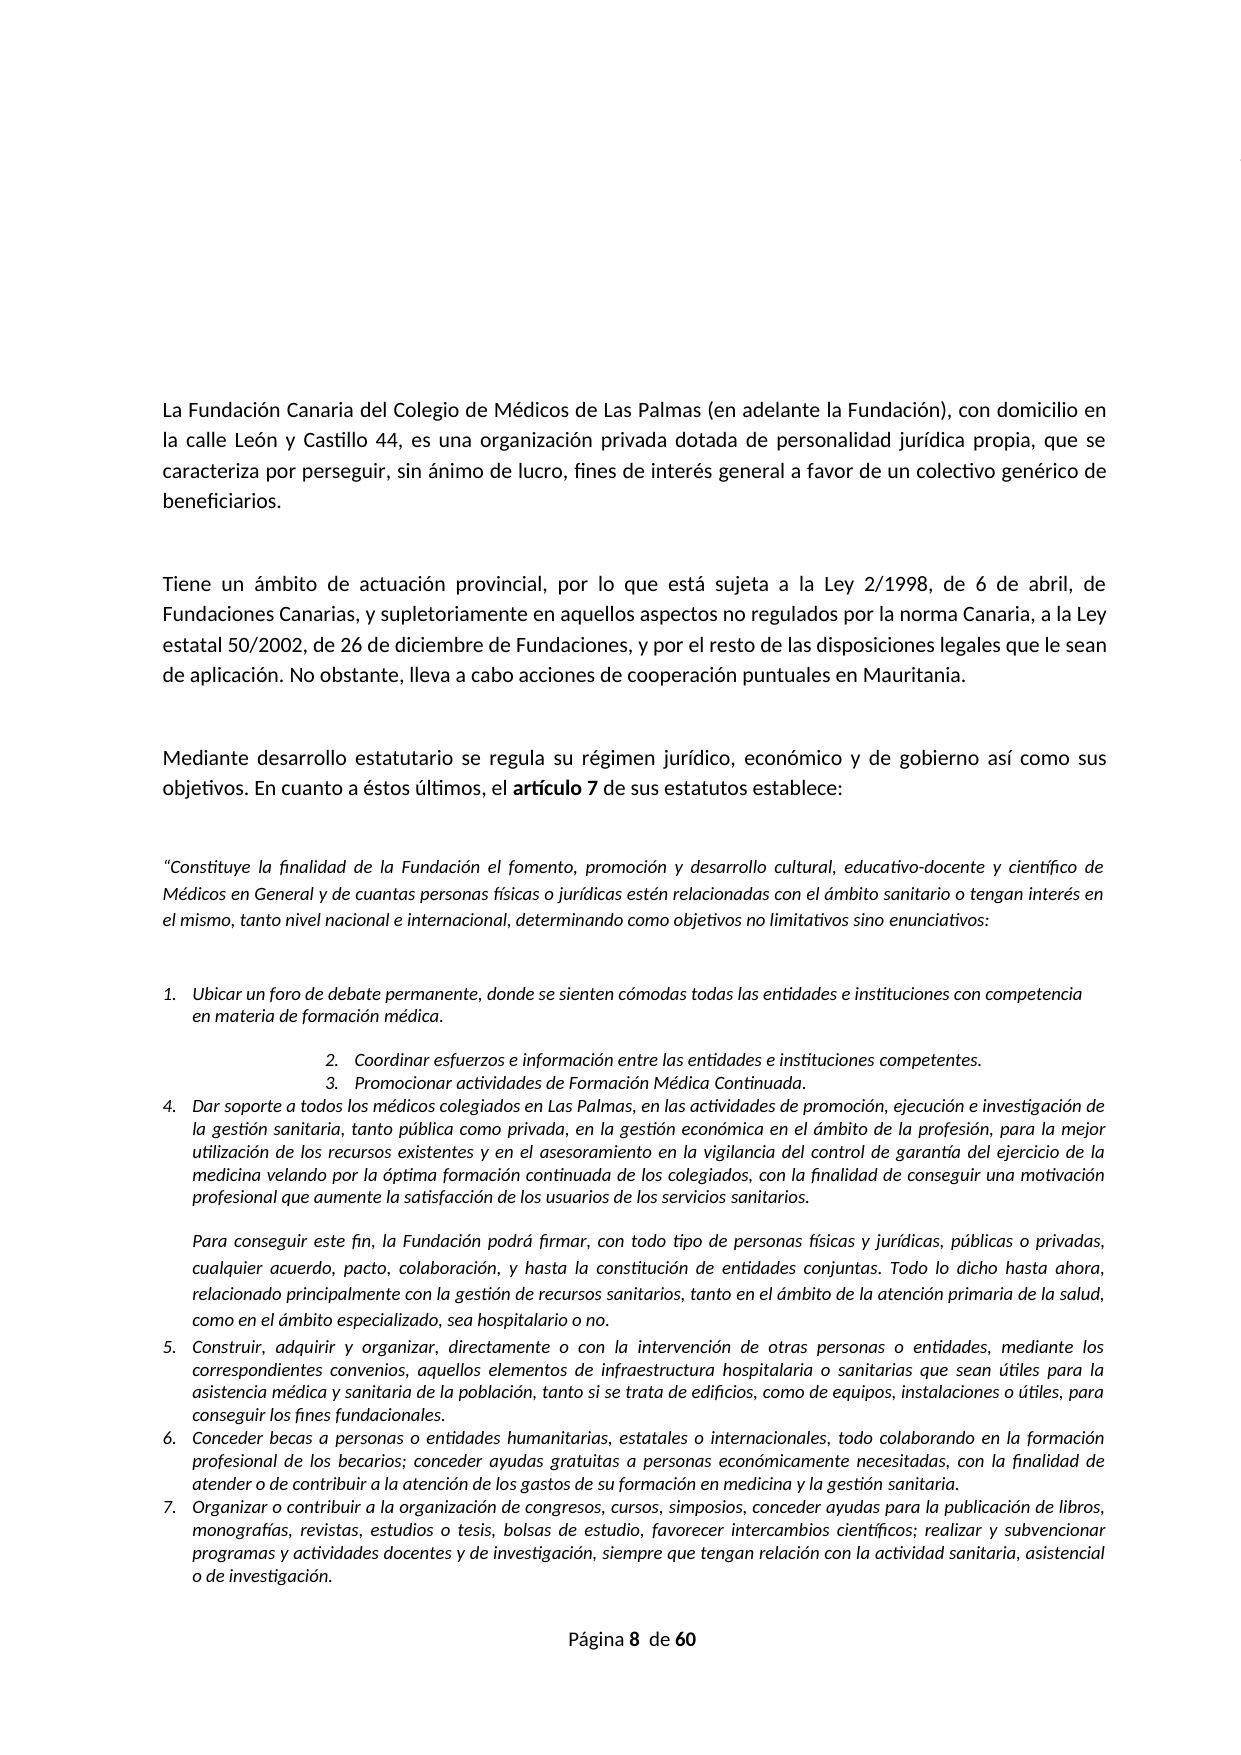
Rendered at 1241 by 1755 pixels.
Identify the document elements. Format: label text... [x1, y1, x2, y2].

text “Constituye la finalidad de la Fundación el fomento, promoción y desarrollo cultural, educativo-docente y científico de Médicos en General y de cuantas personas físicas o jurídicas estén relacionadas con el ámbito sanitario o tengan interés en el mismo, tanto nivel nacional e internacional, determinando como objetivos no limitativos sino enunciativos: [162, 855, 1108, 931]
list Promocionar actividades de Formación Médica Continuada. [325, 1071, 1241, 1094]
list Dar soporte a todos los médicos colegiados en Las Palmas, en las actividades de promoción, ejecución e investigación de la gestión sanitaria, tanto pública como privada, en la gestión económica en el ámbito de la profesión, para la mejor utilización de los recursos existentes y en el asesoramiento en la vigilancia del control de garantía del ejercicio de la medicina velando por la óptima formación continuada de los colegiados, con la finalidad de conseguir una motivación profesional que aumente la satisfacción de los usuarios de los servicios sanitarios. [162, 1094, 1108, 1209]
text La Fundación Canaria del Colegio de Médicos de Las Palmas (en adelante la Fundación), con domicilio en la calle León y Castillo 44, es una organización privada dotada de personalidad jurídica propia, que se caracteriza por perseguir, sin ánimo de lucro, fines de interés general a favor de un colectivo genérico de beneficiarios. [162, 396, 1108, 514]
list Ubicar un foro de debate permanente, donde se sienten cómodas todas las entidades e instituciones con competencia en materia de formación médica. [162, 982, 1108, 1027]
list Construir, adquirir y organizar, directamente o con la intervención de otras personas o entidades, mediante los correspondientes convenios, aquellos elementos de infraestructura hospitalaria o sanitarias que sean útiles para la asistencia médica y sanitaria de la población, tanto si se trata de edificios, como de equipos, instalaciones o útiles, para conseguir los fines fundacionales. [162, 1335, 1108, 1427]
text Tiene un ámbito de actuación provincial, por lo que está sujeta a la Ley 2/1998, de 6 de abril, de Fundaciones Canarias, y supletoriamente en aquellos aspectos no regulados por la norma Canaria, a la Ley estatal 50/2002, de 26 de diciembre de Fundaciones, y por el resto de las disposiciones legales que le sean de aplicación. No obstante, lleva a cabo acciones de cooperación puntuales en Mauritania. [162, 570, 1108, 688]
text Mediante desarrollo estatutario se regula su régimen jurídico, económico y de gobierno así como sus objetivos. En cuanto a éstos últimos, el artículo 7 de sus estatutos establece: [162, 744, 1108, 801]
text Para conseguir este fin, la Fundación podrá firmar, con todo tipo de personas físicas y jurídicas, públicas o privadas, cualquier acuerdo, pacto, colaboración, y hasta la constitución de entidades conjuntas. Todo lo dicho hasta ahora, relacionado principalmente con la gestión de recursos sanitarios, tanto en el ámbito de la atención primaria de la salud, como en el ámbito especializado, sea hospitalario o no. [192, 1229, 1108, 1331]
list Conceder becas a personas o entidades humanitarias, estatales o internacionales, todo colaborando en la formación profesional de los becarios; conceder ayudas gratuitas a personas económicamente necesitadas, con la finalidad de atender o de contribuir a la atención de los gastos de su formación en medicina y la gestión sanitaria. [162, 1427, 1108, 1495]
list Coordinar esfuerzos e información entre las entidades e instituciones competentes. [325, 1048, 1241, 1071]
list Organizar o contribuir a la organización de congresos, cursos, simposios, conceder ayudas para la publicación de libros, monografías, revistas, estudios o tesis, bolsas de estudio, favorecer intercambios científicos; realizar y subvencionar programas y actividades docentes y de investigación, siempre que tengan relación con la actividad sanitaria, asistencial o de investigación. [162, 1495, 1108, 1587]
